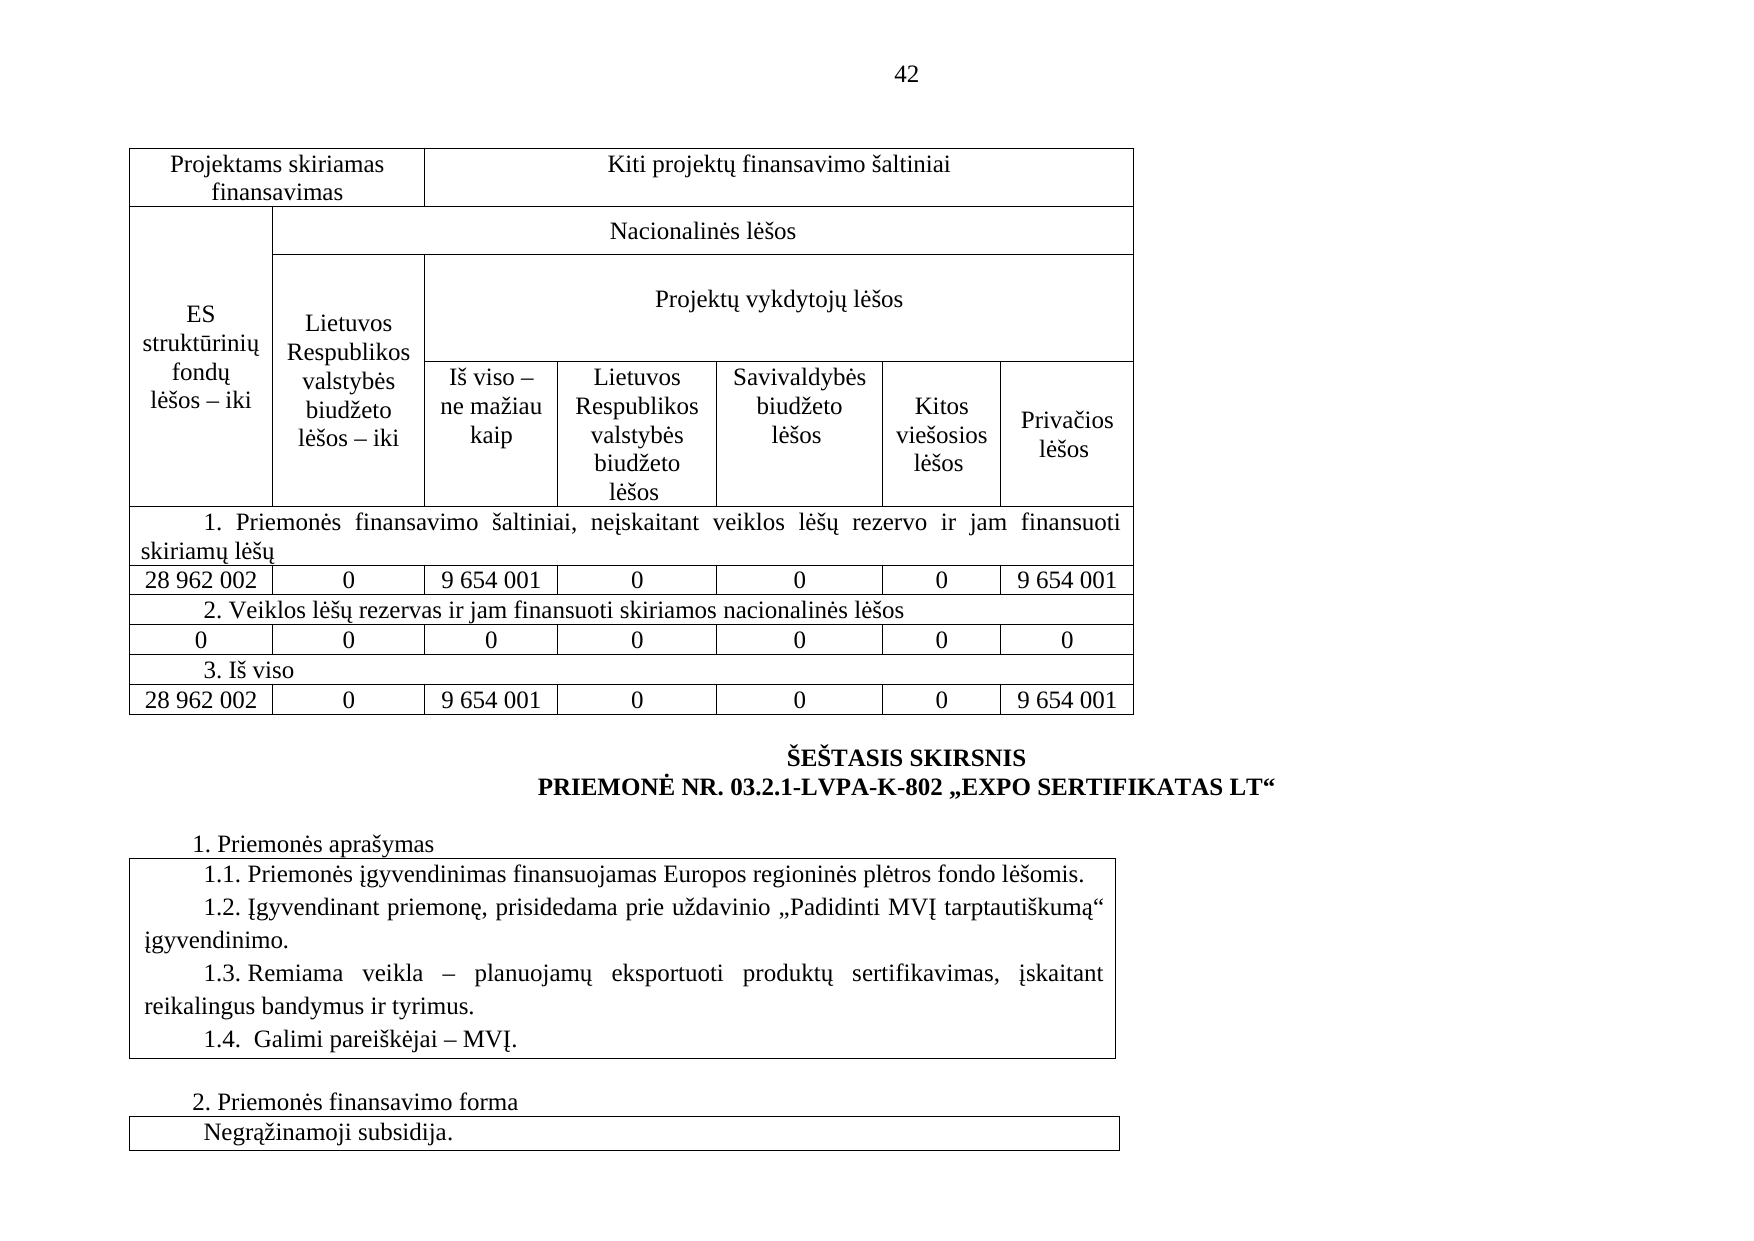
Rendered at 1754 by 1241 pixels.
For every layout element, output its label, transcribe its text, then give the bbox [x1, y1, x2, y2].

table_cell 0 [883, 566, 1000, 594]
text ŠEŠTASIS SKIRSNIS [118, 743, 1695, 772]
table_cell 0 [558, 566, 716, 594]
table_cell 0 [1001, 625, 1133, 654]
table_cell 3. Iš viso [130, 655, 1133, 684]
table_cell Lietuvos Respublikos valstybės biudžeto lėšos [558, 362, 716, 506]
table_cell Nacionalinės lėšos [273, 207, 1133, 254]
table_cell Projektų vykdytojų lėšos [425, 255, 1133, 361]
table_header Negrąžinamoji subsidija. [130, 1117, 1119, 1150]
table_cell 0 [425, 625, 557, 654]
table_cell 0 [558, 625, 716, 654]
table_cell Iš viso – ne mažiau kaip [425, 362, 557, 506]
table_cell 2. Veiklos lėšų rezervas ir jam finansuoti skiriamos nacionalinės lėšos [130, 595, 1133, 624]
table_cell 9 654 001 [1001, 566, 1133, 594]
table_cell Savivaldybės biudžeto lėšos [717, 362, 882, 506]
text 1. Priemonės aprašymas [118, 829, 1695, 858]
table_cell 1.4. Galimi pareiškėjai – MVĮ. [130, 1024, 1115, 1057]
table_cell ES struktūrinių fondų lėšos – iki [130, 207, 272, 506]
table_header Kiti projektų finansavimo šaltiniai [425, 149, 1133, 206]
table_cell 0 [717, 566, 882, 594]
table_cell 1.3. Remiama veikla – planuojamų eksportuoti produktų sertifikavimas, įskaitant reikalingus bandymus ir tyrimus. [130, 958, 1115, 1024]
table_cell Kitos viešosios lėšos [883, 362, 1000, 506]
table_cell 9 654 001 [425, 685, 557, 713]
table_cell 9 654 001 [1001, 685, 1133, 713]
table_cell 0 [273, 625, 424, 654]
table_cell Lietuvos Respublikos valstybės biudžeto lėšos – iki [273, 255, 424, 506]
table_cell 1. Priemonės finansavimo šaltiniai, neįskaitant veiklos lėšų rezervo ir jam finansuoti skiriamų lėšų [130, 507, 1133, 564]
table_header 1.1. Priemonės įgyvendinimas finansuojamas Europos regioninės plėtros fondo lėšomis. [130, 859, 1115, 892]
text 2. Priemonės finansavimo forma [118, 1087, 1695, 1116]
table_cell 1.2. Įgyvendinant priemonę, prisidedama prie uždavinio „Padidinti MVĮ tarptautiškumą“ įgyvendinimo. [130, 892, 1115, 958]
table_header Projektams skiriamas finansavimas [130, 149, 424, 206]
text PRIEMONĖ NR. 03.2.1-LVPA-K-802 „EXPO SERTIFIKATAS LT“ [118, 772, 1695, 801]
table_cell 0 [717, 625, 882, 654]
table_cell 0 [883, 625, 1000, 654]
table_cell 28 962 002 [130, 566, 272, 594]
table_cell Privačios lėšos [1001, 362, 1133, 506]
table_cell 0 [883, 685, 1000, 713]
table_cell 0 [717, 685, 882, 713]
table_cell 28 962 002 [130, 685, 272, 713]
table_cell 0 [558, 685, 716, 713]
table_cell 9 654 001 [425, 566, 557, 594]
table_cell 0 [273, 685, 424, 713]
table_cell 0 [130, 625, 272, 654]
table_cell 0 [273, 566, 424, 594]
